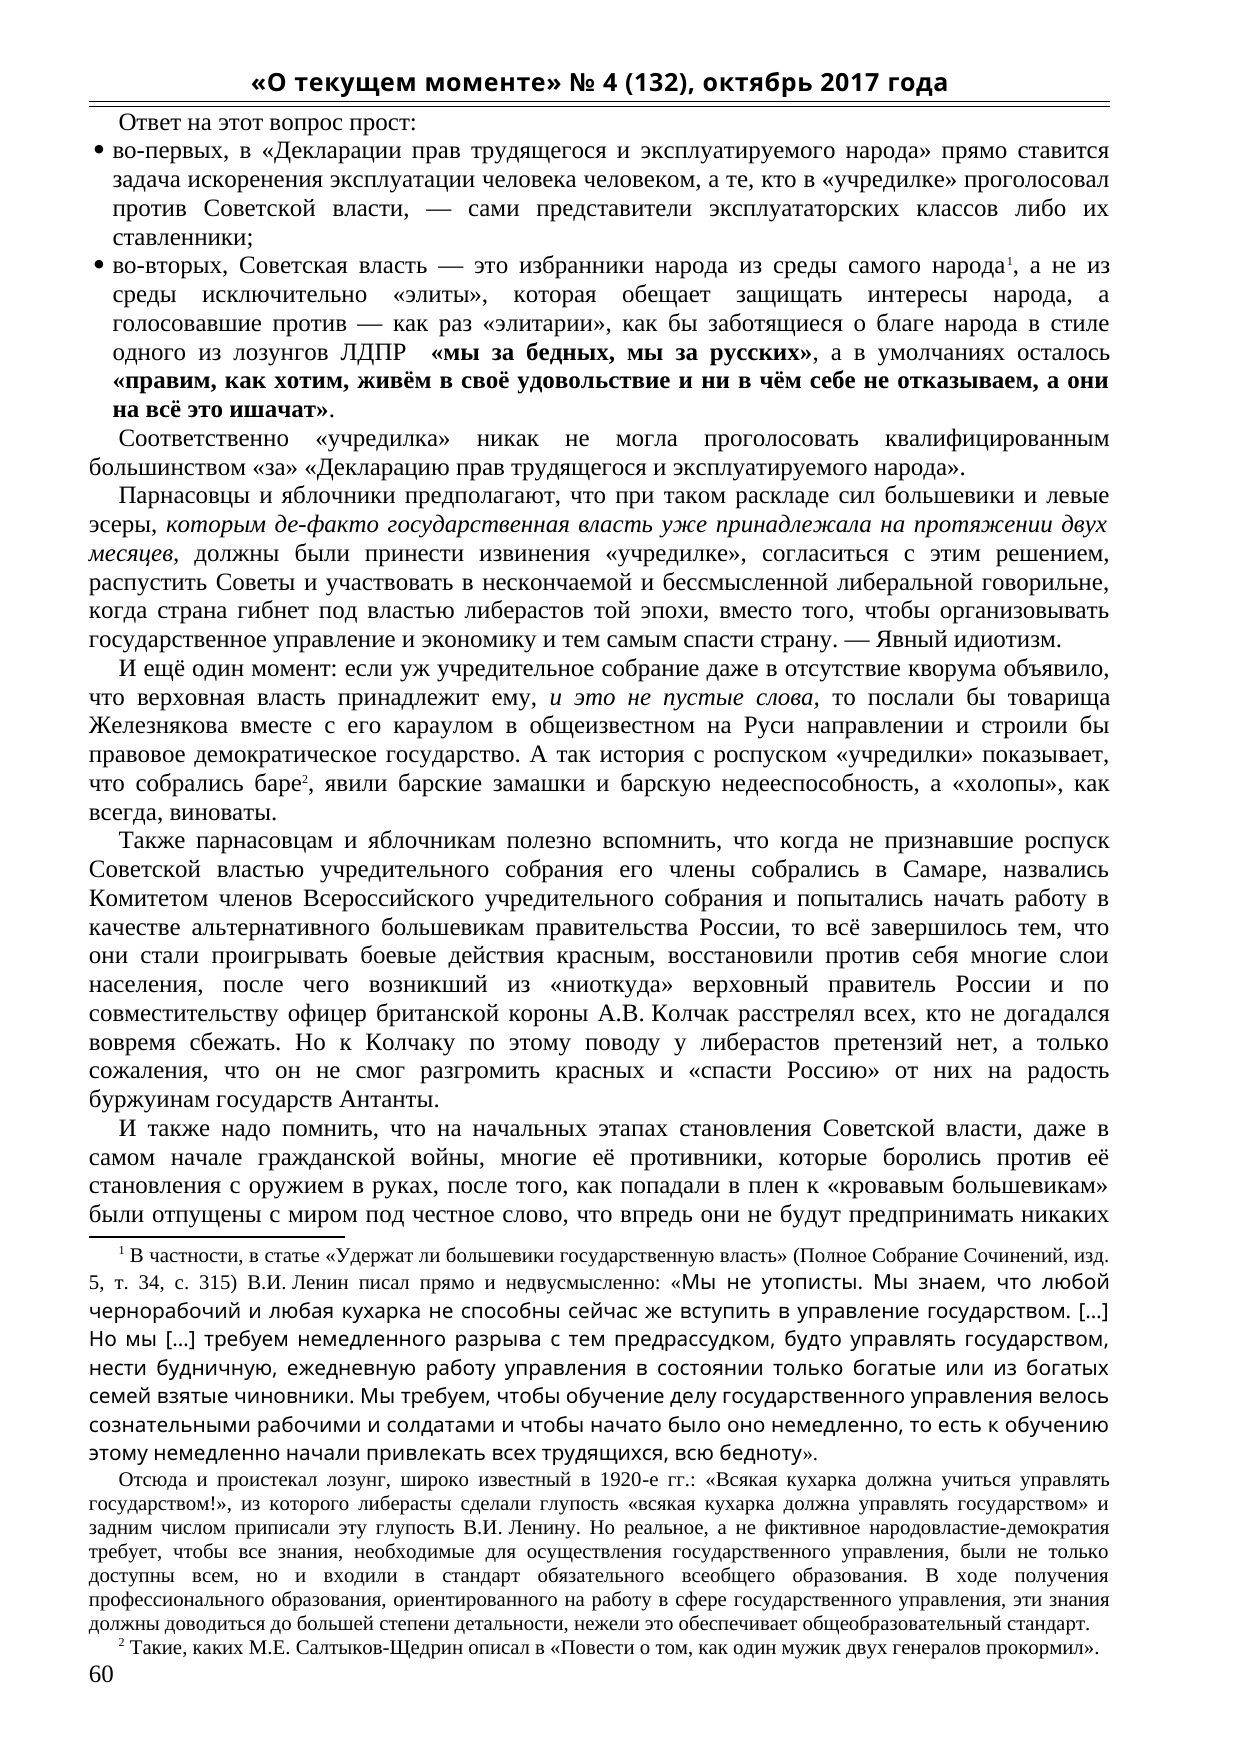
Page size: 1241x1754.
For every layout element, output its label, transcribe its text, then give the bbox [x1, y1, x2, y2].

text Соответственно «учредилка» никак не могла проголосовать квалифицированным большинством «за» «Декларацию прав трудящегося и эксплуатируемого народа». [89, 423, 1110, 480]
list во-первых, в «Декларации прав трудящегося и эксплуатируемого народа» прямо ставится задача искоренения эксплуатации человека человеком, а те, кто в «учредилке» проголосовал против Советской власти, — сами представители эксплуататорских классов либо их ставленники; [94, 135, 1110, 250]
text Также парнасовцам и яблочникам полезно вспомнить, что когда не признавшие роспуск Советской властью учредительного собрания его члены собрались в Самаре, назвались Комитетом членов Всероссийского учредительного собрания и попытались начать работу в качестве альтернативного большевикам правительства России, то всё завершилось тем, что они стали проигрывать боевые действия красным, восстановили против себя многие слои населения, после чего возникший из «ниоткуда» верховный правитель России и по совместительству офицер британской короны А.В. Колчак расстрелял всех, кто не догадался вовремя сбежать. Но к Колчаку по этому поводу у либерастов претензий нет, а только сожаления, что он не смог разгромить красных и «спасти Россию» от них на радость буржуинам государств Антанты. [89, 825, 1110, 1113]
list В частности, в статье «Удержат ли большевики государственную власть» (Полное Собрание Сочинений, изд. 5, т. 34, с. 315) В.И. Ленин писал прямо и недвусмысленно: «Мы не утописты. Мы знаем, что любой чернорабочий и любая кухарка не способны сейчас же вступить в управление государством. […] Но мы […] требуем немедленного разрыва с тем предрассудком, будто управлять государством, нести будничную, ежедневную работу управления в состоянии только богатые или из богатых семей взятые чиновники. Мы требуем, чтобы обучение делу государственного управления велось сознательными рабочими и солдатами и чтобы начато было оно немедленно, то есть к обучению этому немедленно начали привлекать всех трудящихся, всю бедноту». [89, 1243, 1110, 1467]
text И ещё один момент: если уж учредительное собрание даже в отсутствие кворума объявило, что верховная власть принадлежит ему, и это не пустые слова, то послали бы товарища Железнякова вместе с его караулом в общеизвестном на Руси направлении и строили бы правовое демократическое государство. А так история с роспуском «учредилки» показывает, что собрались баре, явили барские замашки и барскую недееспособность, а «холопы», как всегда, виноваты. [89, 653, 1110, 825]
list во-вторых, Советская власть — это избранники народа из среды самого народа, а не из среды исключительно «элиты», которая обещает защищать интересы народа, а голосовавшие против — как раз «элитарии», как бы заботящиеся о благе народа в стиле одного из лозунгов ЛДПР «мы за бедных, мы за русских», а в умолчаниях осталось «правим, как хотим, живём в своё удовольствие и ни в чём себе не отказываем, а они на всё это ишачат». [94, 250, 1110, 423]
text Такие, каких М.Е. Салтыков-Щедрин описал в «Повести о том, как один мужик двух генералов прокормил». [89, 1635, 1110, 1659]
list Отсюда и проистекал лозунг, широко известный в 1920‑е гг.: «Всякая кухарка должна учиться управлять государством!», из которого либерасты сделали глупость «всякая кухарка должна управлять государством» и задним числом приписали эту глупость В.И. Ленину. Но реальное, а не фиктивное народовластие-демократия требует, чтобы все знания, необходимые для осуществления государственного управления, были не только доступны всем, но и входили в стандарт обязательного всеобщего образования. В ходе получения профессионального образования, ориентированного на работу в сфере государственного управления, эти знания должны доводиться до большей степени детальности, нежели это обеспечивает общеобразовательный стандарт. [89, 1467, 1110, 1635]
text И также надо помнить, что на начальных этапах становления Советской власти, даже в самом начале гражданской войны, многие её противники, которые боролись против её становления с оружием в руках, после того, как попадали в плен к «кровавым большевикам» были отпущены с миром под честное слово, что впредь они не будут предпринимать никаких [89, 1113, 1110, 1228]
text Парнасовцы и яблочники предполагают, что при таком раскладе сил большевики и левые эсеры, которым де-факто государственная власть уже принадлежала на протяжении двух месяцев, должны были принести извинения «учредилке», согласиться с этим решением, распустить Советы и участвовать в нескончаемой и бессмысленной либеральной говорильне, когда страна гибнет под властью либерастов той эпохи, вместо того, чтобы организовывать государственное управление и экономику и тем самым спасти страну. — Явный идиотизм. [89, 480, 1110, 653]
text Ответ на этот вопрос прост: [89, 107, 1110, 135]
